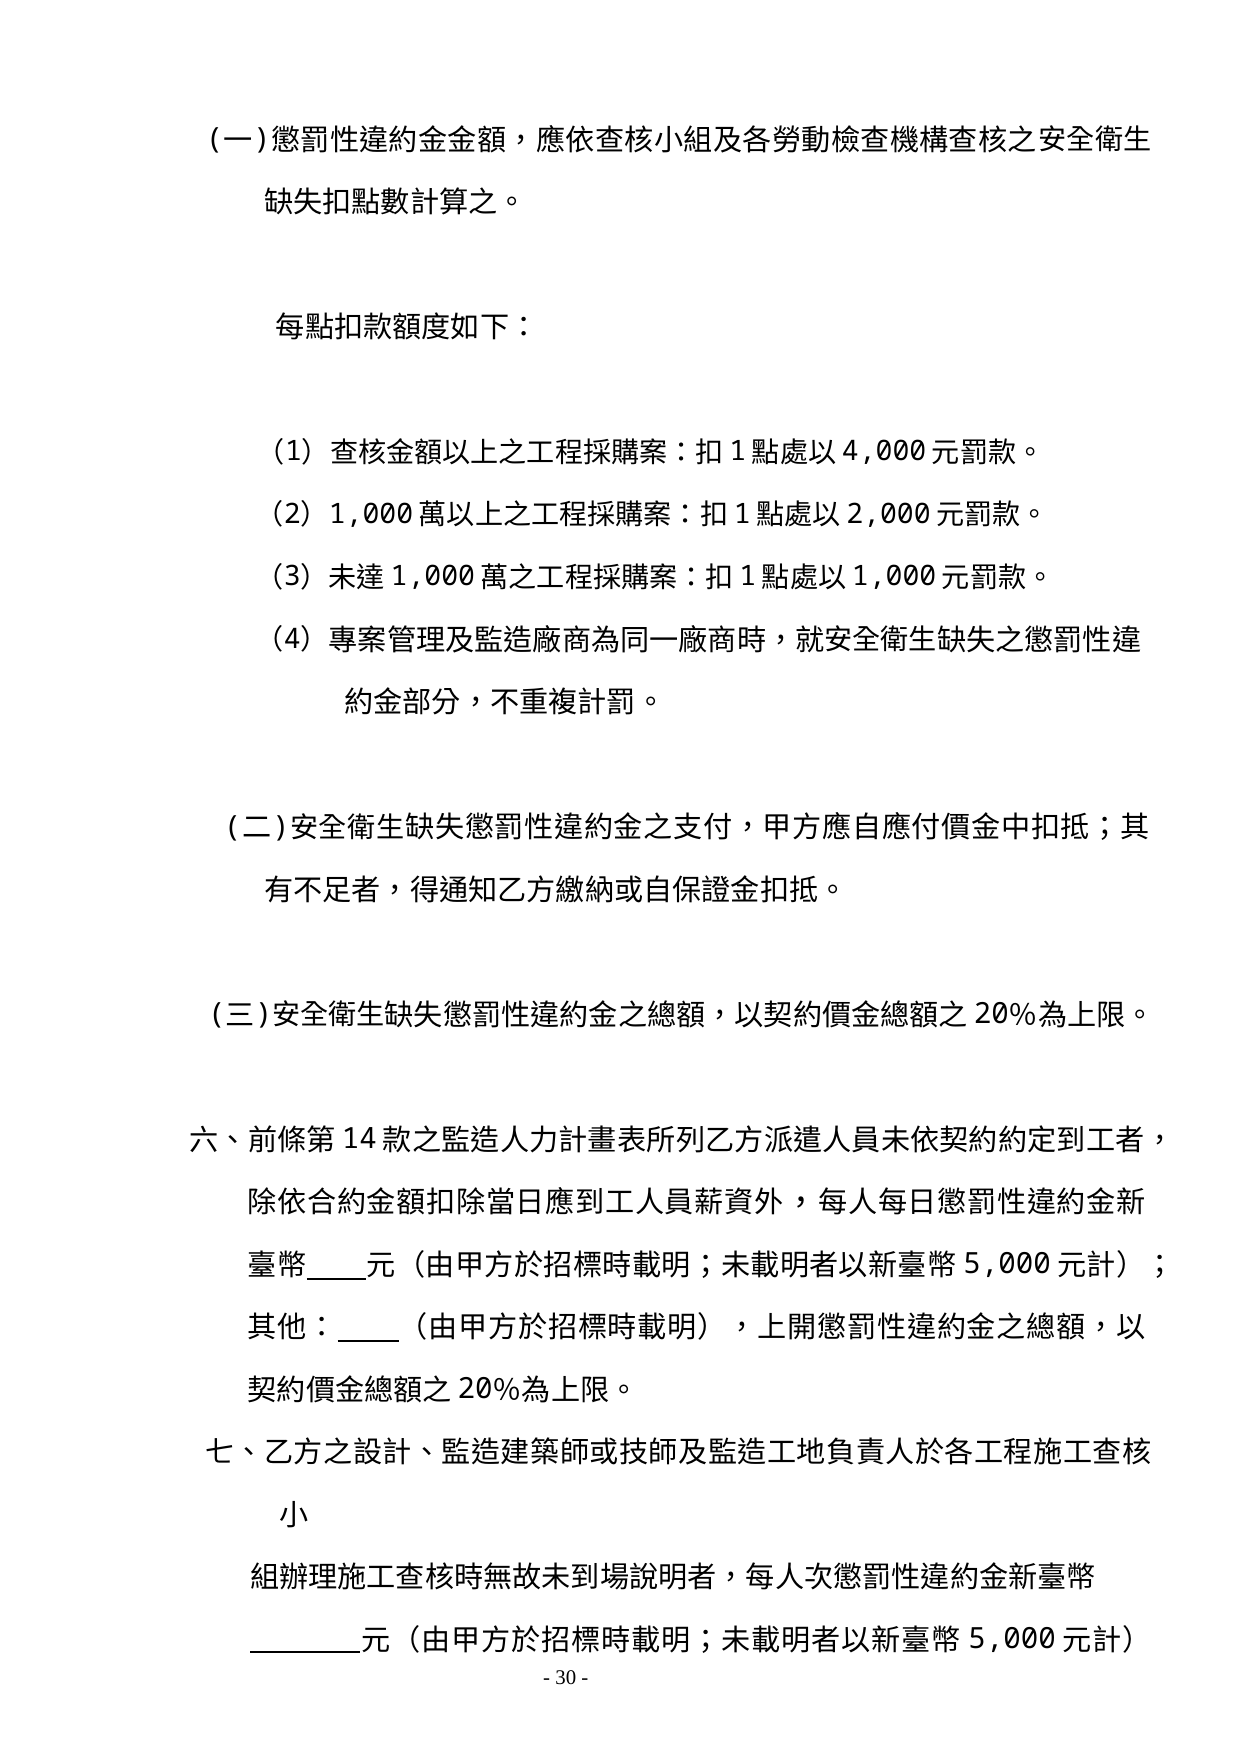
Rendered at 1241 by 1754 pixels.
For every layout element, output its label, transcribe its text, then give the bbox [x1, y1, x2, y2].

text （4）專案管理及監造廠商為同一廠商時，就安全衛生缺失之懲罰性違 [222, 596, 1152, 658]
text (二)安全衛生缺失懲罰性違約金之支付，甲方應自應付價金中扣抵；其有不足者，得通知乙方繳納或自保證金扣抵。 [206, 783, 1152, 908]
text （2）1,000萬以上之工程採購案：扣1點處以2,000元罰款。 [222, 471, 1152, 533]
text 六、前條第14款之監造人力計畫表所列乙方派遣人員未依契約約定到工者，除依合約金額扣除當日應到工人員薪資外，每人每日懲罰性違約金新臺幣 元（由甲方於招標時載明；未載明者以新臺幣5,000元計）；其他： （由甲方於招標時載明），上開懲罰性違約金之總額，以契約價金總額之20％為上限。 [189, 1096, 1146, 1408]
text 每點扣款額度如下： [206, 283, 1152, 346]
text 七、乙方之設計、監造建築師或技師及監造工地負責人於各工程施工查核小 [133, 1408, 1152, 1533]
text （1）查核金額以上之工程採購案：扣1點處以4,000元罰款。 [222, 408, 1152, 471]
text 元（由甲方於招標時載明；未載明者以新臺幣5,000元計） [250, 1596, 1152, 1658]
text 組辦理施工查核時無故未到場說明者，每人次懲罰性違約金新臺幣 [250, 1533, 1152, 1596]
text (三)安全衛生缺失懲罰性違約金之總額，以契約價金總額之20％為上限。 [208, 971, 1152, 1033]
text （3）未達1,000萬之工程採購案：扣1點處以1,000元罰款。 [222, 533, 1152, 596]
text 約金部分，不重複計罰。 [222, 658, 1152, 721]
text (一)懲罰性違約金金額，應依查核小組及各勞動檢查機構查核之安全衛生缺失扣點數計算之。 [206, 96, 1152, 221]
